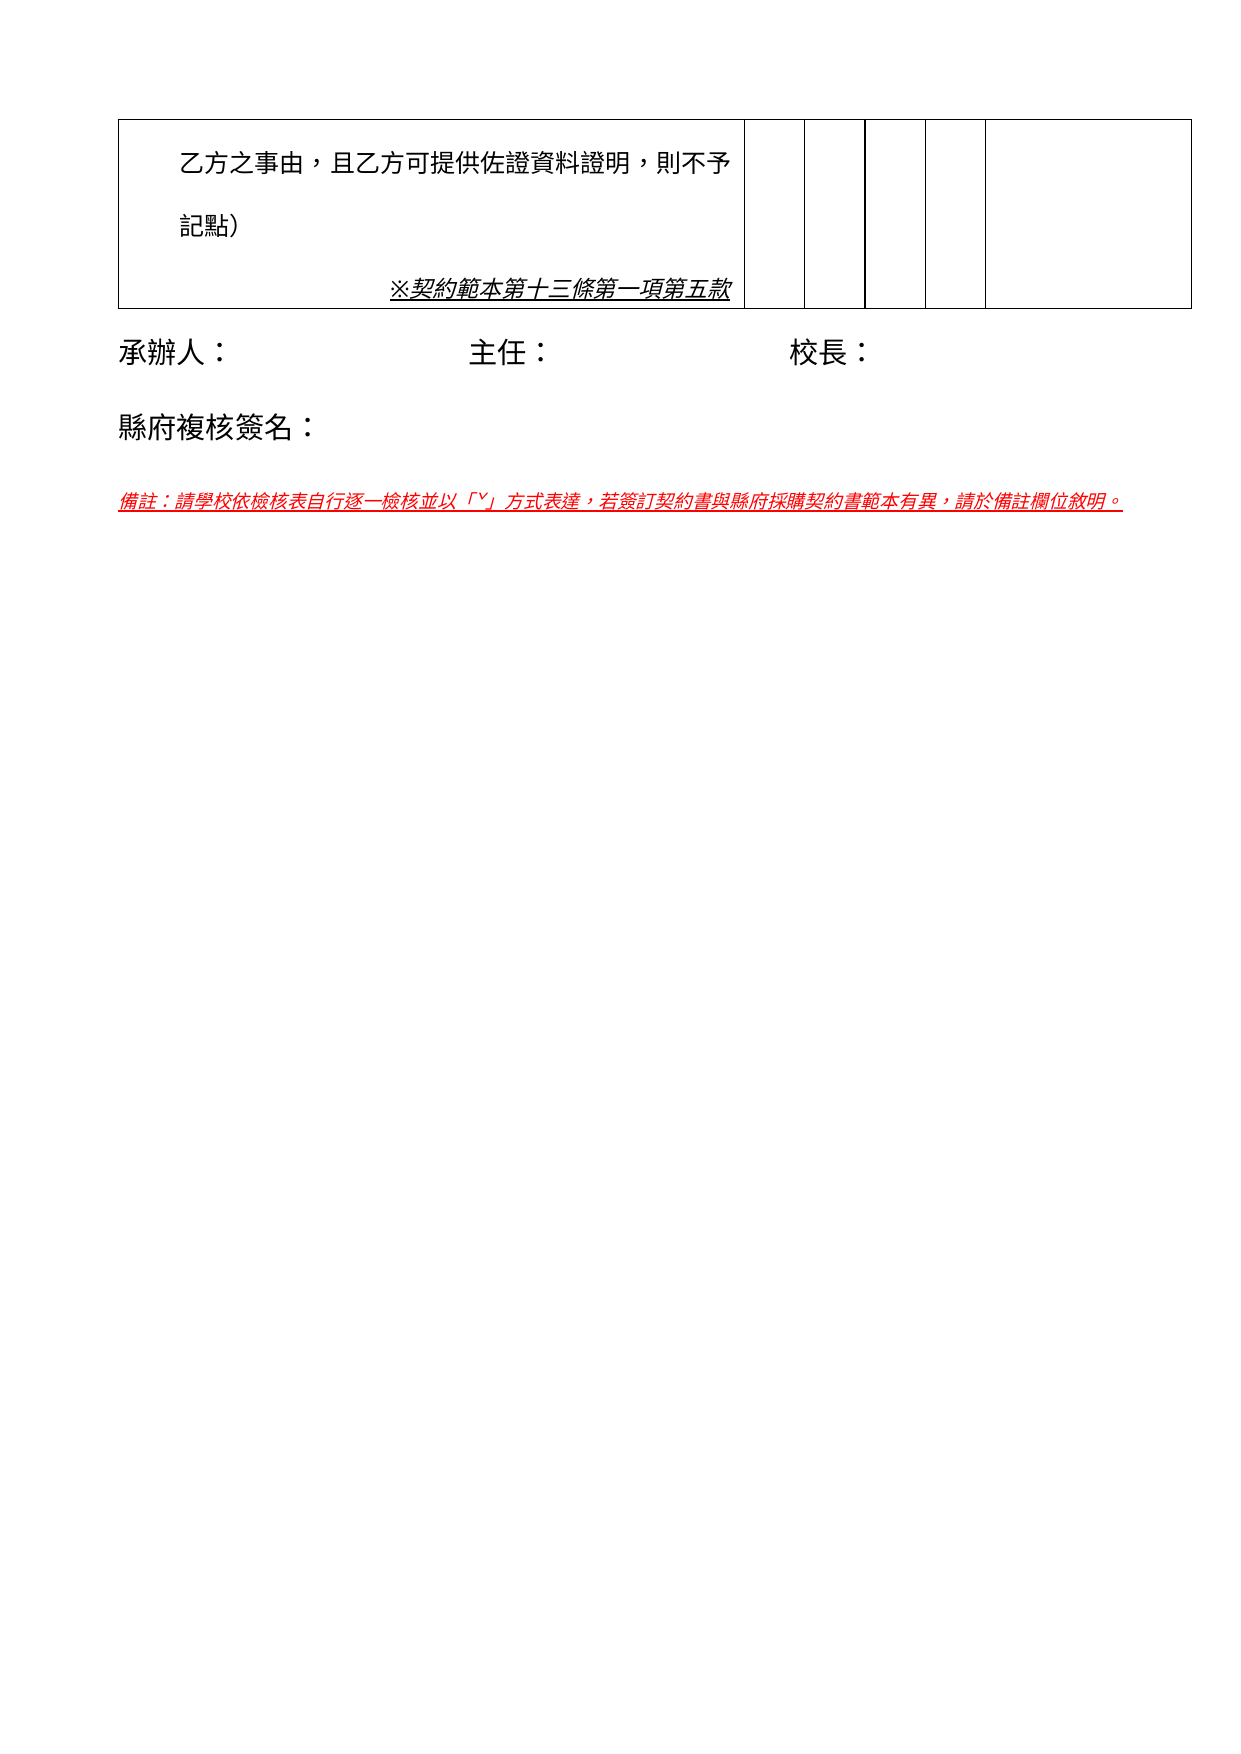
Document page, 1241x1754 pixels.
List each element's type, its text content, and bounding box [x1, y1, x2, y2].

table_cell [986, 120, 1191, 308]
table_cell [745, 120, 804, 308]
text 縣府複核簽名： [118, 384, 1169, 446]
table_cell [866, 120, 925, 308]
text 備註：請學校依檢核表自行逐一檢核並以「ˇ」方式表達，若簽訂契約書與縣府採購契約書範本有異，請於備註欄位敘明。 [89, 459, 1169, 521]
table_cell 乙方之事由，且乙方可提供佐證資料證明，則不予記點） ※契約範本第十三條第一項第五款 [119, 120, 744, 308]
text 承辦人： 主任： 校長： [89, 309, 1169, 371]
table_cell [926, 120, 985, 308]
table_cell [805, 120, 864, 308]
